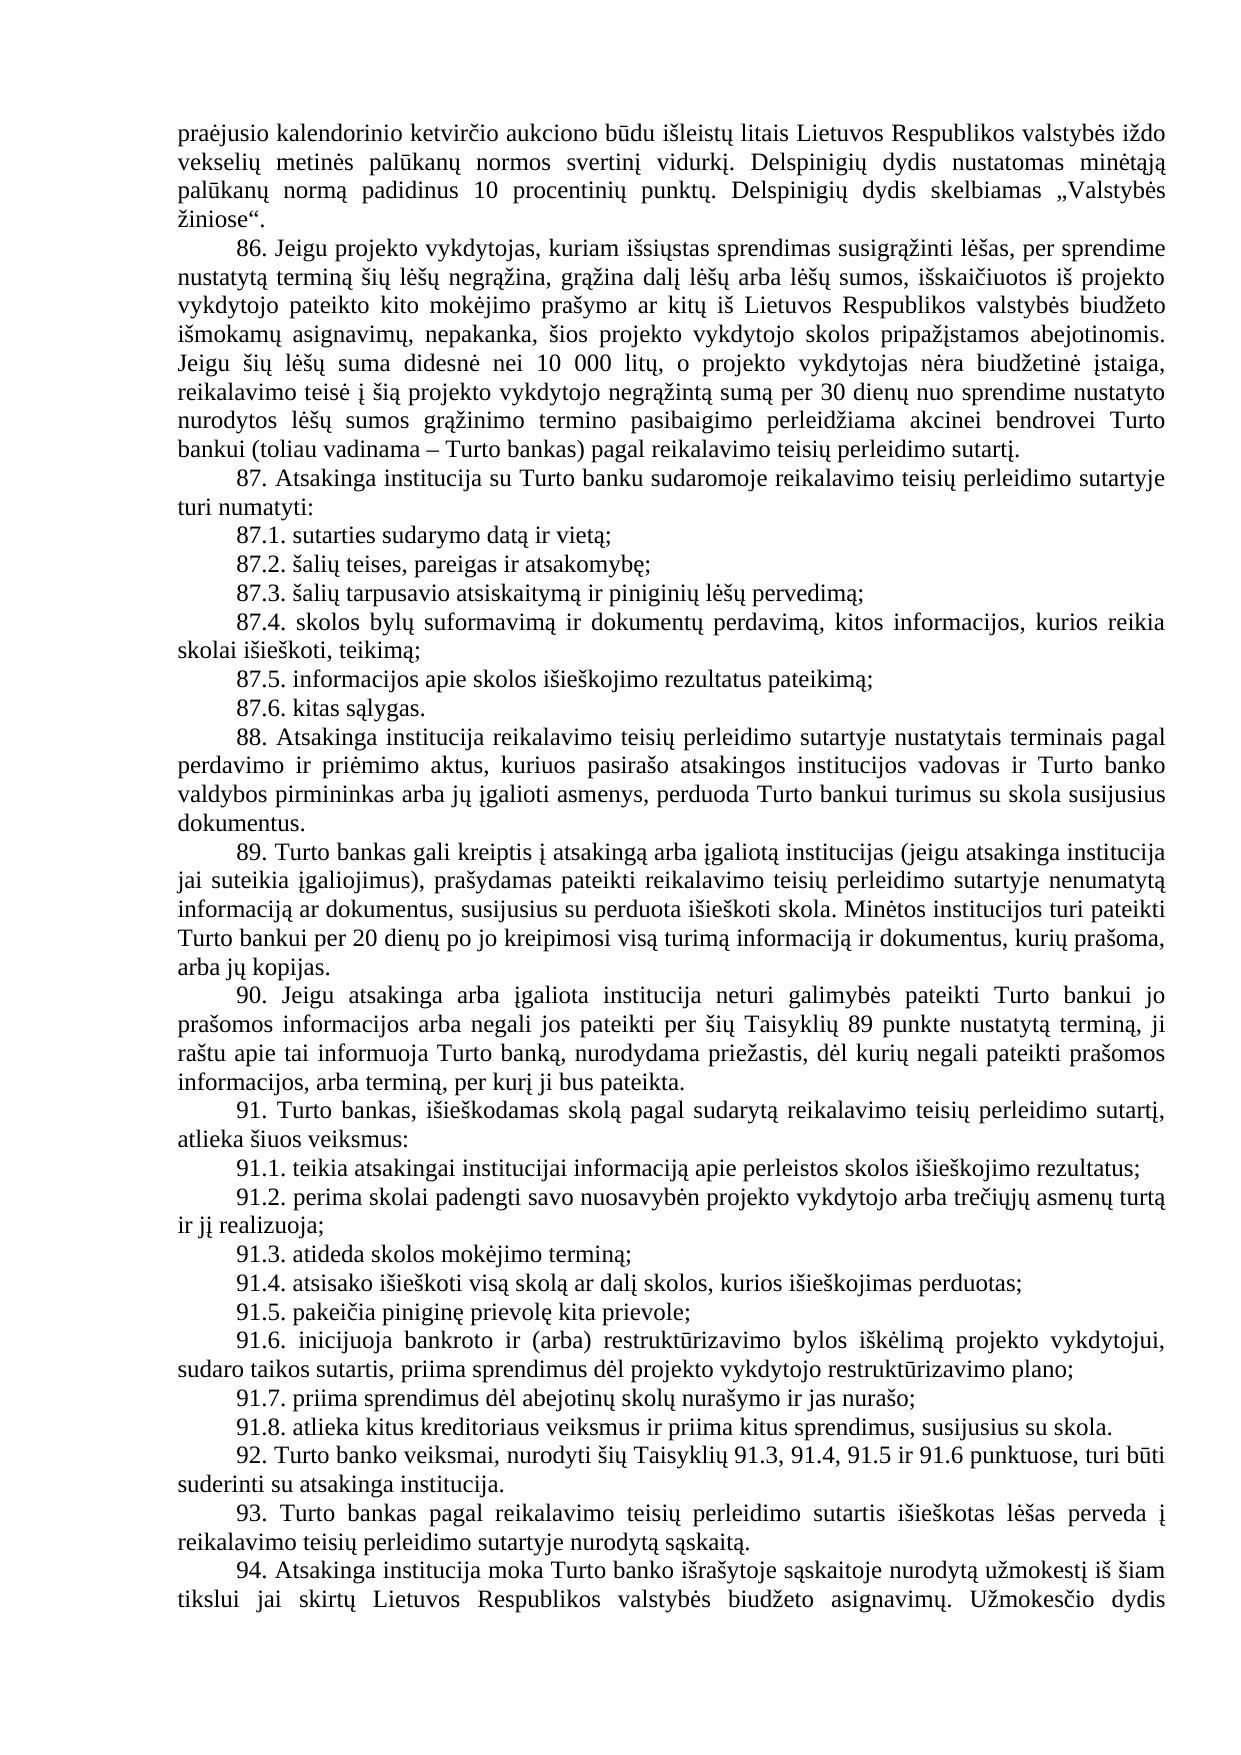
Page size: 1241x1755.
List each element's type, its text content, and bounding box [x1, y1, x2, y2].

text 90. Jeigu atsakinga arba įgaliota institucija neturi galimybės pateikti Turto bankui jo prašomos informacijos arba negali jos pateikti per šių Taisyklių 89 punkte nustatytą terminą, ji raštu apie tai informuoja Turto banką, nurodydama priežastis, dėl kurių negali pateikti prašomos informacijos, arba terminą, per kurį ji bus pateikta. [177, 981, 1166, 1096]
text 87. Atsakinga institucija su Turto banku sudaromoje reikalavimo teisių perleidimo sutartyje turi numatyti: [177, 463, 1166, 521]
text 87.4. skolos bylų suformavimą ir dokumentų perdavimą, kitos informacijos, kurios reikia skolai išieškoti, teikimą; [177, 607, 1166, 664]
text 91.1. teikia atsakingai institucijai informaciją apie perleistos skolos išieškojimo rezultatus; [177, 1153, 1166, 1182]
text 86. Jeigu projekto vykdytojas, kuriam išsiųstas sprendimas susigrąžinti lėšas, per sprendime nustatytą terminą šių lėšų negrąžina, grąžina dalį lėšų arba lėšų sumos, išskaičiuotos iš projekto vykdytojo pateikto kito mokėjimo prašymo ar kitų iš Lietuvos Respublikos valstybės biudžeto išmokamų asignavimų, nepakanka, šios projekto vykdytojo skolos pripažįstamos abejotinomis. Jeigu šių lėšų suma didesnė nei 10 000 litų, o projekto vykdytojas nėra biudžetinė įstaiga, reikalavimo teisė į šią projekto vykdytojo negrąžintą sumą per 30 dienų nuo sprendime nustatyto nurodytos lėšų sumos grąžinimo termino pasibaigimo perleidžiama akcinei bendrovei Turto bankui (toliau vadinama – Turto bankas) pagal reikalavimo teisių perleidimo sutartį. [177, 233, 1166, 463]
text 91.2. perima skolai padengti savo nuosavybėn projekto vykdytojo arba trečiųjų asmenų turtą ir jį realizuoja; [177, 1182, 1166, 1239]
text 87.5. informacijos apie skolos išieškojimo rezultatus pateikimą; [177, 664, 1166, 693]
text 87.1. sutarties sudarymo datą ir vietą; [177, 521, 1166, 549]
text 91.5. pakeičia piniginę prievolę kita prievole; [177, 1297, 1166, 1326]
text 91.3. atideda skolos mokėjimo terminą; [177, 1239, 1166, 1268]
text 91.7. priima sprendimus dėl abejotinų skolų nurašymo ir jas nurašo; [177, 1383, 1166, 1412]
text 91.6. inicijuoja bankroto ir (arba) restruktūrizavimo bylos iškėlimą projekto vykdytojui, sudaro taikos sutartis, priima sprendimus dėl projekto vykdytojo restruktūrizavimo plano; [177, 1326, 1166, 1383]
text 91.4. atsisako išieškoti visą skolą ar dalį skolos, kurios išieškojimas perduotas; [177, 1268, 1166, 1297]
text 94. Atsakinga institucija moka Turto banko išrašytoje sąskaitoje nurodytą užmokestį iš šiam tikslui jai skirtų Lietuvos Respublikos valstybės biudžeto asignavimų. Užmokesčio dydis [177, 1556, 1166, 1613]
text 87.6. kitas sąlygas. [177, 693, 1166, 722]
text 88. Atsakinga institucija reikalavimo teisių perleidimo sutartyje nustatytais terminais pagal perdavimo ir priėmimo aktus, kuriuos pasirašo atsakingos institucijos vadovas ir Turto banko valdybos pirmininkas arba jų įgalioti asmenys, perduoda Turto bankui turimus su skola susijusius dokumentus. [177, 722, 1166, 837]
text praėjusio kalendorinio ketvirčio aukciono būdu išleistų litais Lietuvos Respublikos valstybės iždo vekselių metinės palūkanų normos svertinį vidurkį. Delspinigių dydis nustatomas minėtąją palūkanų normą padidinus 10 procentinių punktų. Delspinigių dydis skelbiamas „Valstybės žiniose“. [177, 118, 1166, 233]
text 91.8. atlieka kitus kreditoriaus veiksmus ir priima kitus sprendimus, susijusius su skola. [177, 1412, 1166, 1441]
text 87.2. šalių teises, pareigas ir atsakomybę; [177, 549, 1166, 578]
text 93. Turto bankas pagal reikalavimo teisių perleidimo sutartis išieškotas lėšas perveda į reikalavimo teisių perleidimo sutartyje nurodytą sąskaitą. [177, 1498, 1166, 1556]
text 91. Turto bankas, išieškodamas skolą pagal sudarytą reikalavimo teisių perleidimo sutartį, atlieka šiuos veiksmus: [177, 1096, 1166, 1153]
text 89. Turto bankas gali kreiptis į atsakingą arba įgaliotą institucijas (jeigu atsakinga institucija jai suteikia įgaliojimus), prašydamas pateikti reikalavimo teisių perleidimo sutartyje nenumatytą informaciją ar dokumentus, susijusius su perduota išieškoti skola. Minėtos institucijos turi pateikti Turto bankui per 20 dienų po jo kreipimosi visą turimą informaciją ir dokumentus, kurių prašoma, arba jų kopijas. [177, 837, 1166, 981]
text 92. Turto banko veiksmai, nurodyti šių Taisyklių 91.3, 91.4, 91.5 ir 91.6 punktuose, turi būti suderinti su atsakinga institucija. [177, 1441, 1166, 1498]
text 87.3. šalių tarpusavio atsiskaitymą ir piniginių lėšų pervedimą; [177, 578, 1166, 607]
